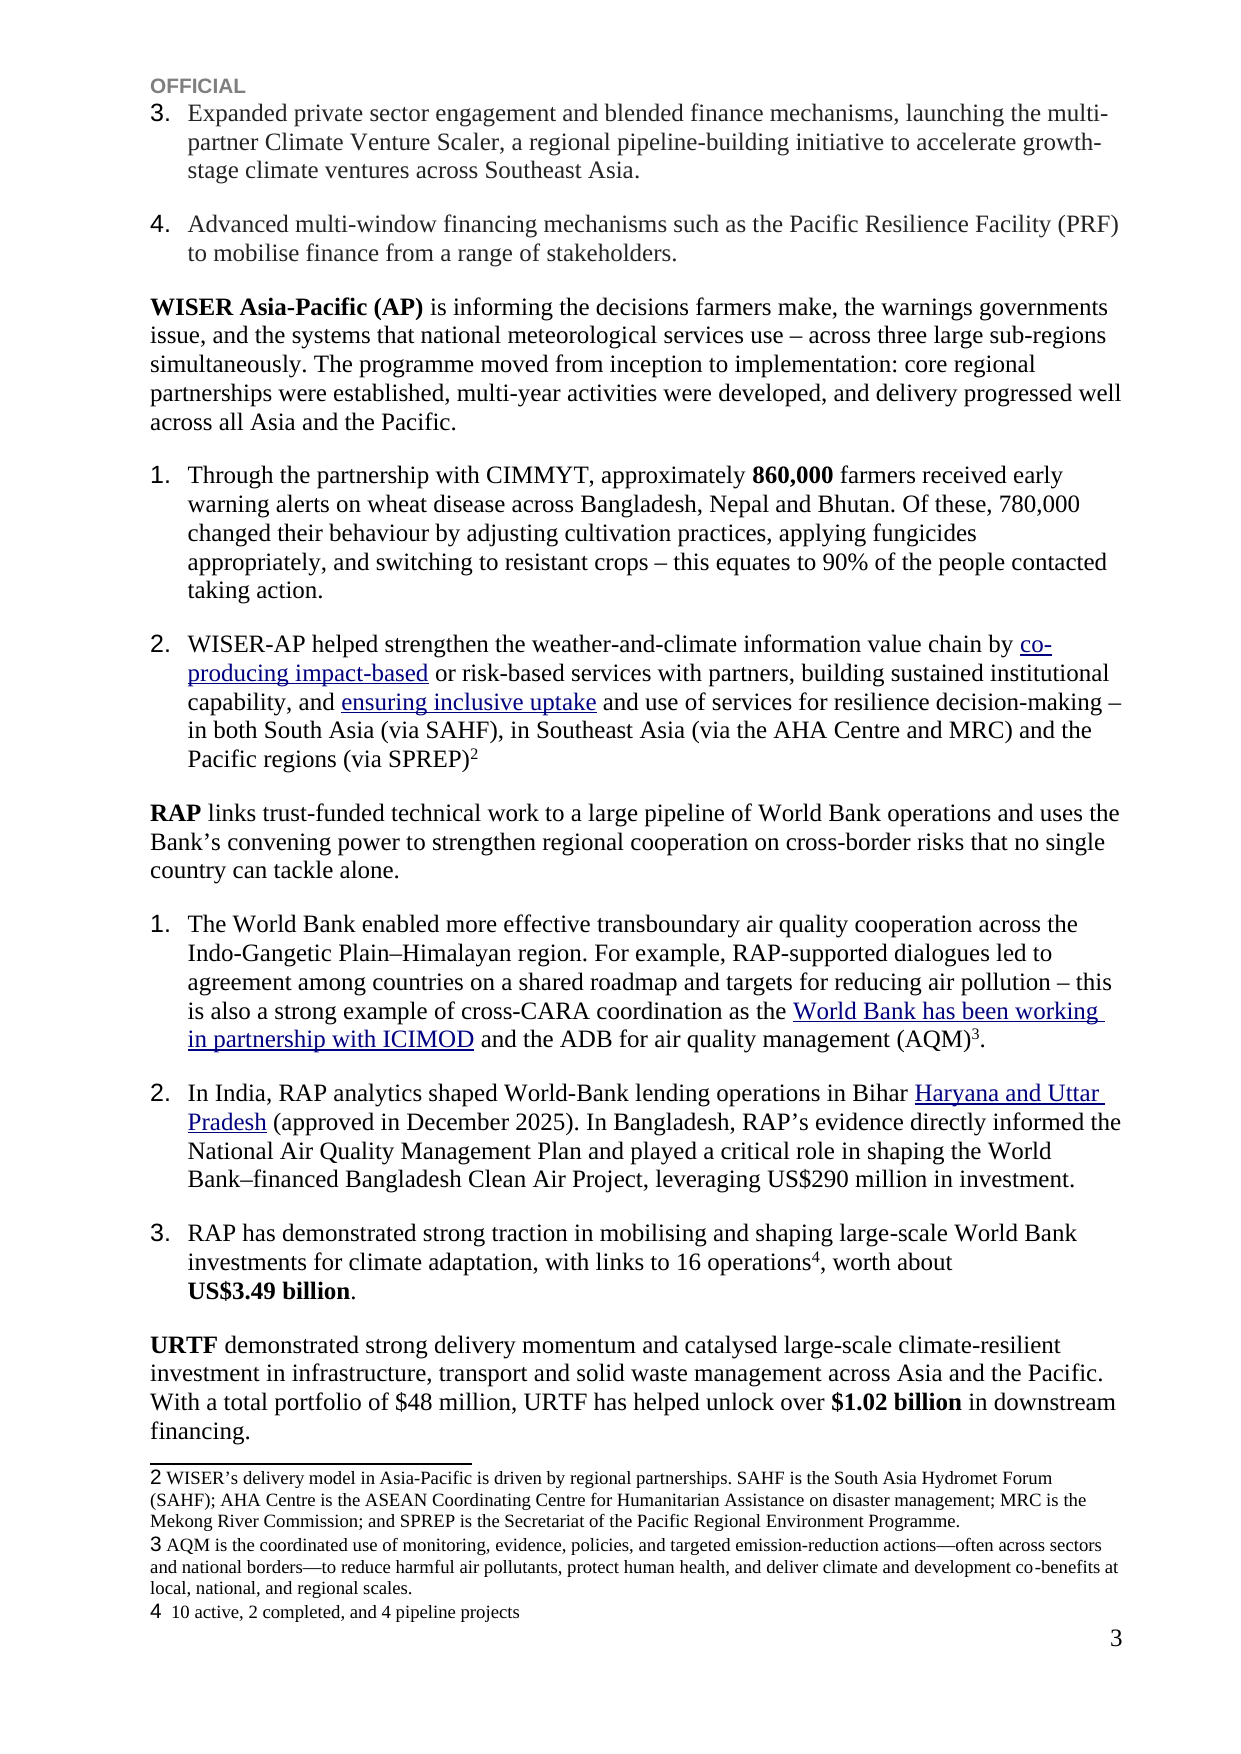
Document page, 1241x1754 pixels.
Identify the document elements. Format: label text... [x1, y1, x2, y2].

list The World Bank enabled more effective transboundary air quality cooperation across the Indo-Gangetic Plain–Himalayan region. For example, RAP-supported dialogues led to agreement among countries on a shared roadmap and targets for reducing air pollution – this is also a strong example of cross-CARA coordination as the World Bank has been working in partnership with ICIMOD and the ADB for air quality management (AQM). [150, 909, 1122, 1053]
list WISER’s delivery model in Asia-Pacific is driven by regional partnerships. SAHF is the South Asia Hydromet Forum (SAHF); AHA Centre is the ASEAN Coordinating Centre for Humanitarian Assistance on disaster management; MRC is the Mekong River Commission; and SPREP is the Secretariat of the Pacific Regional Environment Programme. [150, 1464, 1122, 1532]
text RAP links trust-funded technical work to a large pipeline of World Bank operations and uses the Bank’s convening power to strengthen regional cooperation on cross-border risks that no single country can tackle alone. [150, 798, 1122, 884]
text WISER Asia-Pacific (AP) is informing the decisions farmers make, the warnings governments issue, and the systems that national meteorological services use – across three large sub-regions simultaneously. The programme moved from inception to implementation: core regional partnerships were established, multi-year activities were developed, and delivery progressed well across all Asia and the Pacific. [150, 292, 1122, 435]
list AQM is the coordinated use of monitoring, evidence, policies, and targeted emission-reduction actions—often across sectors and national borders—to reduce harmful air pollutants, protect human health, and deliver climate and development co‑benefits at local, national, and regional scales. [150, 1532, 1122, 1599]
list In India, RAP analytics shaped World-Bank lending operations in Bihar Haryana and Uttar Pradesh (approved in December 2025). In Bangladesh, RAP’s evidence directly informed the National Air Quality Management Plan and played a critical role in shaping the World Bank–financed Bangladesh Clean Air Project, leveraging US$290 million in investment. [150, 1078, 1122, 1193]
list Advanced multi-window financing mechanisms such as the Pacific Resilience Facility (PRF) to mobilise finance from a range of stakeholders. [150, 209, 1122, 267]
list WISER-AP helped strengthen the weather-and-climate information value chain by co-producing impact-based or risk-based services with partners, building sustained institutional capability, and ensuring inclusive uptake and use of services for resilience decision-making – in both South Asia (via SAHF), in Southeast Asia (via the AHA Centre and MRC) and the Pacific regions (via SPREP) [150, 629, 1122, 773]
list 10 active, 2 completed, and 4 pipeline projects [150, 1599, 1122, 1623]
list Through the partnership with CIMMYT, approximately 860,000 farmers received early warning alerts on wheat disease across Bangladesh, Nepal and Bhutan. Of these, 780,000 changed their behaviour by adjusting cultivation practices, applying fungicides appropriately, and switching to resistant crops – this equates to 90% of the people contacted taking action. [150, 460, 1122, 604]
text URTF demonstrated strong delivery momentum and catalysed large-scale climate‑resilient investment in infrastructure, transport and solid waste management across Asia and the Pacific. With a total portfolio of $48 million, URTF has helped unlock over $1.02 billion in downstream financing. [150, 1330, 1122, 1445]
list RAP has demonstrated strong traction in mobilising and shaping large‑scale World Bank investments for climate adaptation, with links to 16 operations, worth about US$3.49 billion. [150, 1218, 1122, 1305]
list Expanded private sector engagement and blended finance mechanisms, launching the multi-partner Climate Venture Scaler, a regional pipeline-building initiative to accelerate growth-stage climate ventures across Southeast Asia. [150, 98, 1122, 184]
